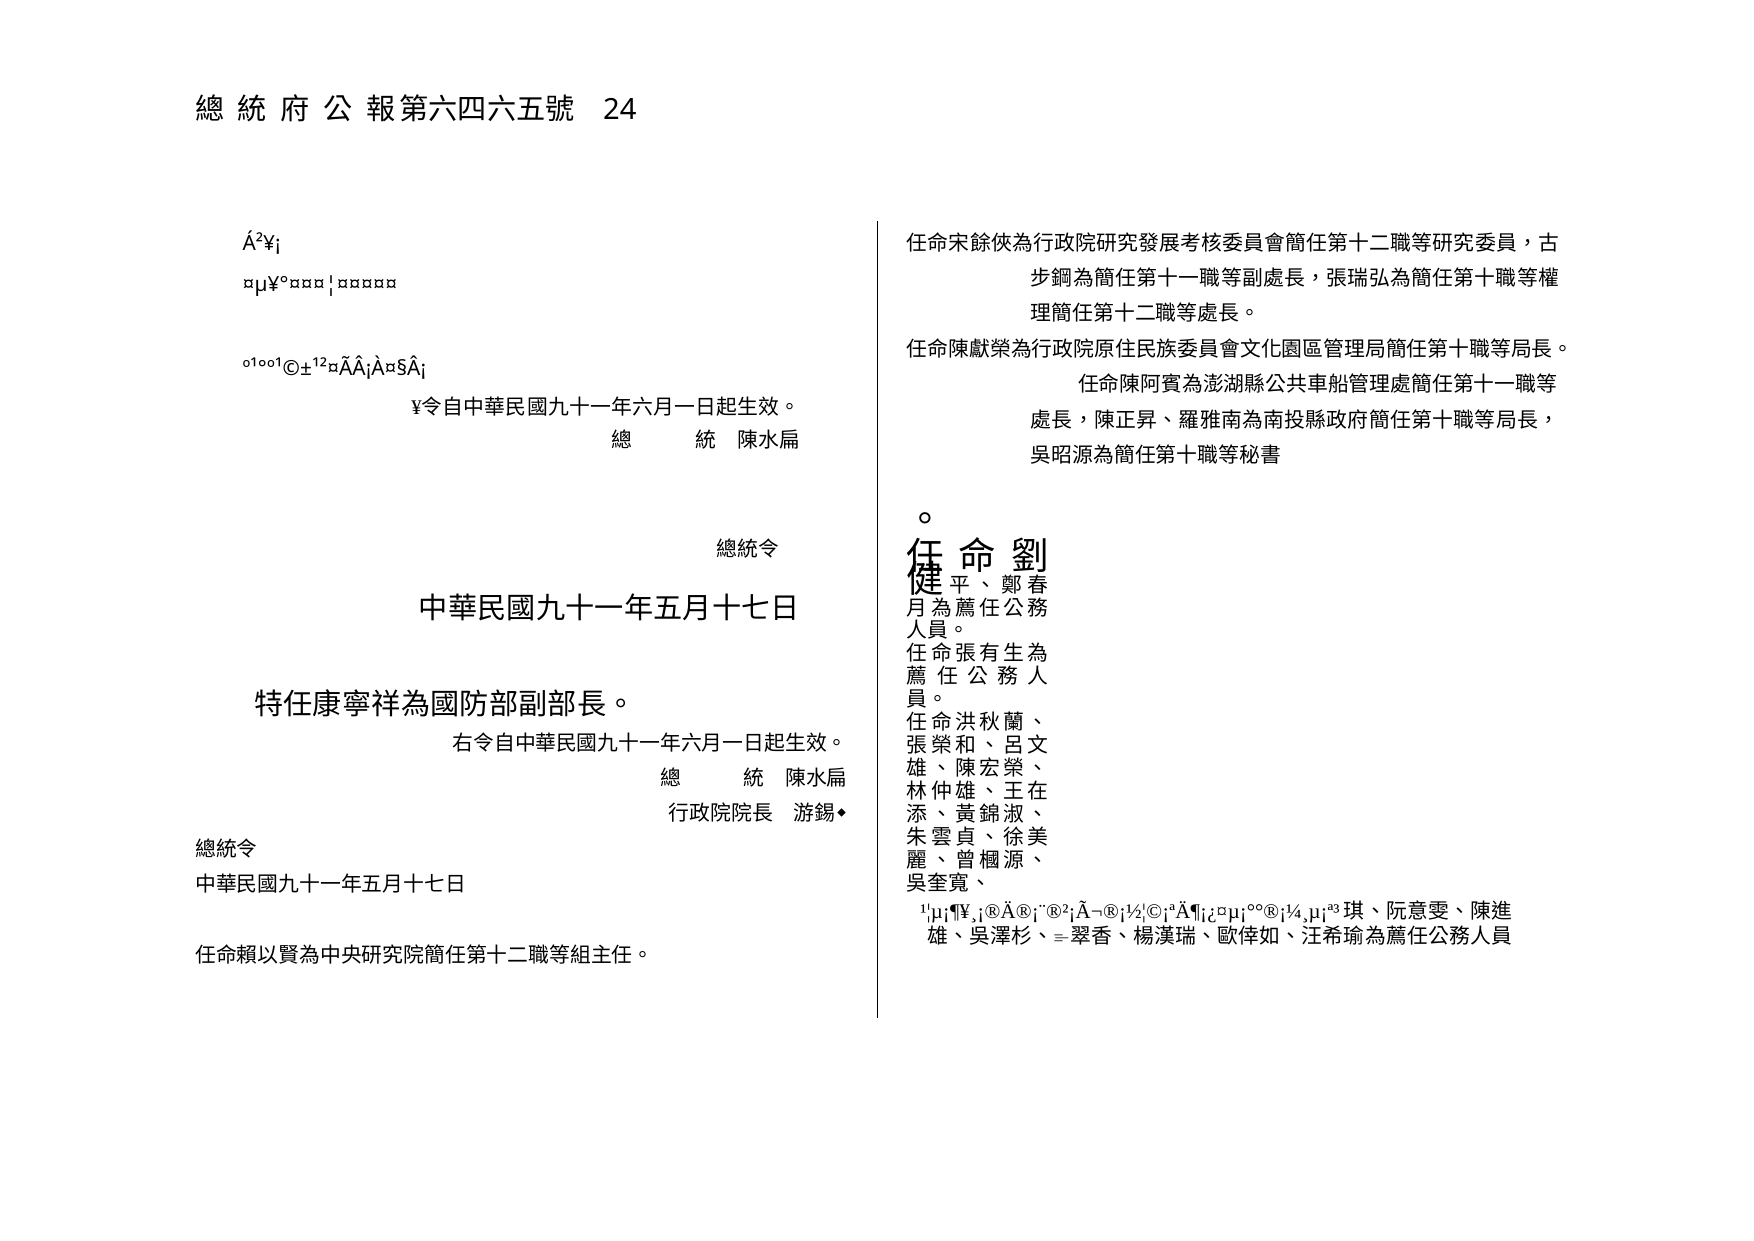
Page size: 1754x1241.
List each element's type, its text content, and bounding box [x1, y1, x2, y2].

text 總統令 [195, 828, 847, 863]
text 總統令 [195, 536, 800, 561]
text 行政院院長 游錫 [319, 792, 847, 828]
text º¹°º¹©­±¹²¤­ÃÂ¡À¤§Â¡ [195, 347, 847, 382]
text 中華民國九十一年五月十七日 [195, 590, 800, 626]
text 任命賴以賢為中央研究院簡任第十二職等組主任。 [195, 934, 847, 969]
text ¹¦µ¡¶¥¸¡®Ä®¡¨®²¡Ã¬®¡½¦©¡ªÄ¶¡¿¤µ¡°°®¡¼¸µ¡ª³琪、阮意雯、陳進雄、吳澤杉、翠香、楊漢瑞、歐倖如、汪希瑜為薦任公務人員。 [907, 899, 1512, 949]
table_header [1051, 495, 1564, 894]
text ¥令自中華民國九十一年六月一日起生效。 [195, 394, 800, 419]
text 中華民國九十一年五月十七日 [195, 863, 847, 899]
text ¤µ¥°¤¤¤¦¤¤¤¤¤ [195, 263, 847, 299]
text Á²¥¡ [195, 222, 847, 257]
text 任命宋餘俠為行政院研究發展考核委員會簡任第十二職等研究委員，古步鋼為簡任第十一職等副處長，張瑞弘為簡任第十職等權理簡任第十二職等處長。 [907, 222, 1559, 328]
text 總 統 陳水扁 [195, 428, 800, 453]
text 任命陳阿賓為澎湖縣公共車船管理處簡任第十一職等處長，陳正昇、羅雅南為南投縣政府簡任第十職等局長，吳昭源為簡任第十職等秘書 [1031, 363, 1559, 469]
text 任命陳獻榮為行政院原住民族委員會文化園區管理局簡任第十職等局長。 [907, 328, 1559, 363]
table_header 。 任命劉健平、鄭春月為薦任公務人員。 任命張有生為薦任公務人員。 任命洪秋蘭、張榮和、呂文雄、陳宏榮、林仲雄、王在添、黃錦淑、朱雲貞、徐美麗、曾槶源、吳奎寬、 [904, 495, 1051, 894]
text 總 統 陳水扁 [319, 757, 847, 792]
text 右令自中華民國九十一年六月一日起生效。 [319, 722, 847, 757]
text 特任康寧祥為國防部副部長。 [254, 686, 847, 722]
